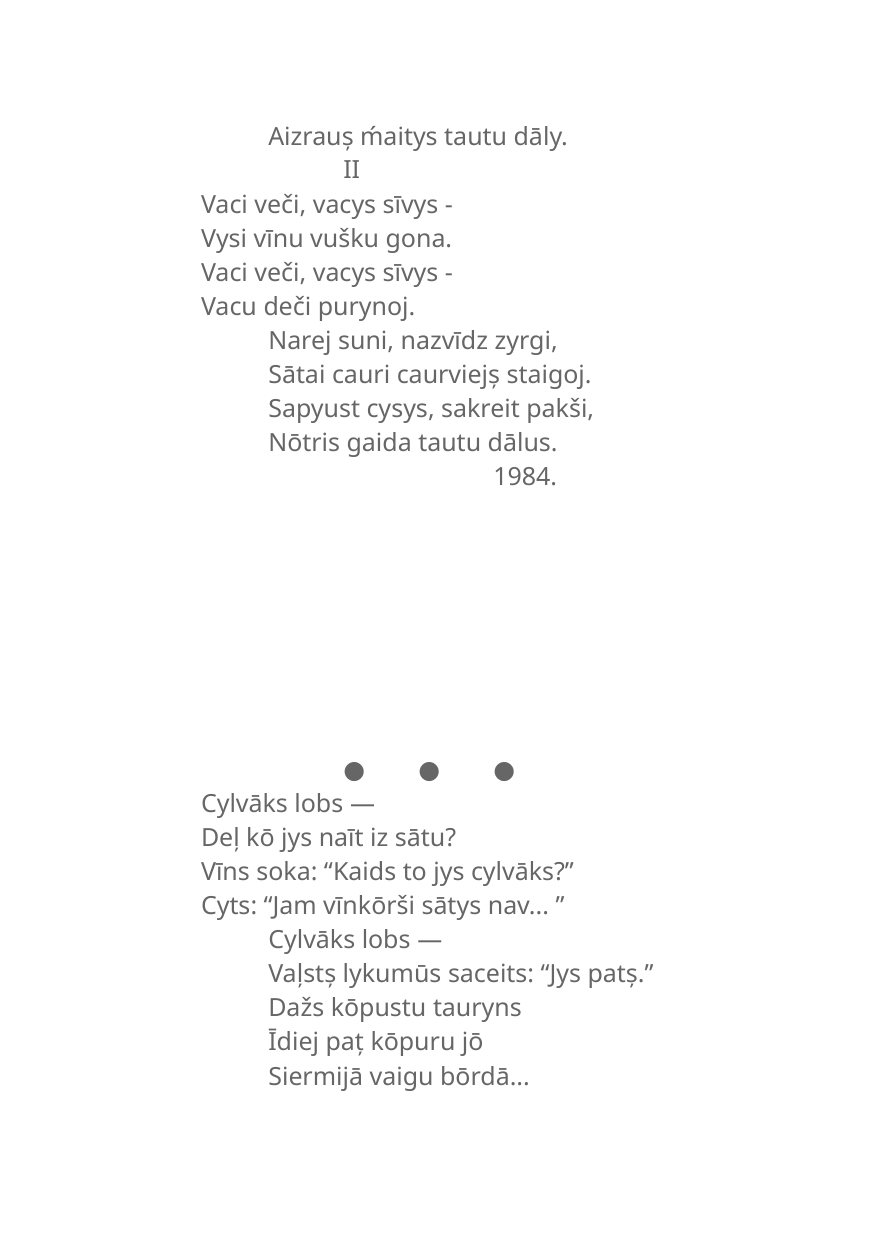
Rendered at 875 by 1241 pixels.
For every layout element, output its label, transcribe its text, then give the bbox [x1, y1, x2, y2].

text Vacu deči purynoj. [201, 288, 756, 322]
text Deļ kō jys naīt iz sātu? [201, 820, 756, 854]
text Sātai cauri caurviejș staigoj. [201, 357, 756, 391]
text 1984. [201, 459, 756, 493]
text Cylvāks lobs — [201, 922, 756, 956]
text Vaci veči, vacys sīvys - [201, 186, 756, 220]
text Cylvāks lobs — [201, 786, 756, 820]
text Vaci veči, vacys sīvys - [201, 254, 756, 288]
text Aizrauș ḿaitys tautu dāly. [201, 118, 756, 152]
text Siermijā vaigu bōrdā... [201, 1058, 756, 1092]
text II [201, 152, 756, 186]
text Narej suni, nazvīdz zyrgi, [201, 322, 756, 357]
text Cyts: “Jam vīnkōrši sātys nav... ” [201, 888, 756, 922]
text Vīns soka: “Kaids to jys cylvāks?” [201, 854, 756, 888]
text Īdiej paț kōpuru jō [201, 1024, 756, 1058]
text Nōtris gaida tautu dālus. [201, 425, 756, 459]
text Vysi vīnu vušku gona. [201, 220, 756, 254]
text Vaļstș lykumūs saceits: “Jys patș.” [201, 956, 756, 990]
text Sapyust cysys, sakreit pakši, [201, 391, 756, 425]
text Dažs kōpustu tauryns [201, 990, 756, 1024]
text ● ● ● [201, 752, 756, 786]
